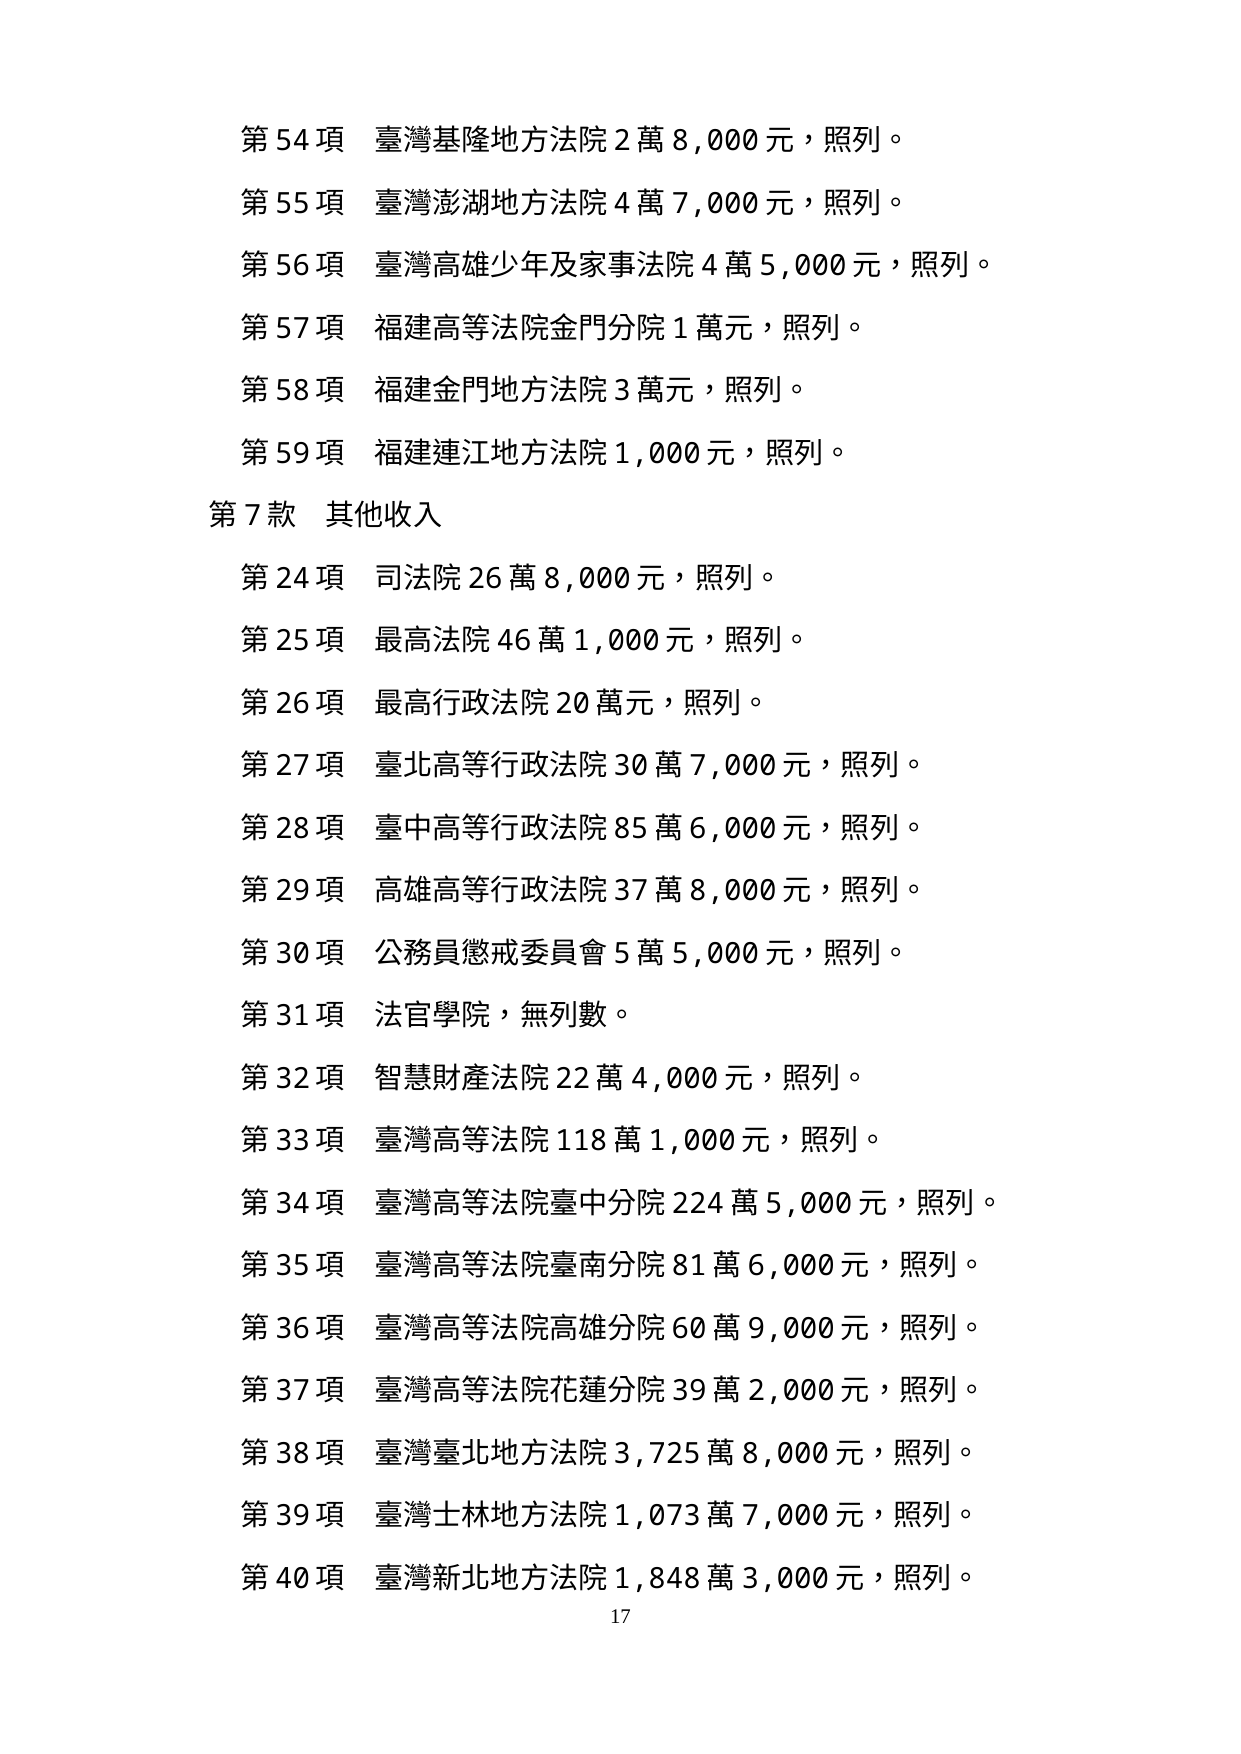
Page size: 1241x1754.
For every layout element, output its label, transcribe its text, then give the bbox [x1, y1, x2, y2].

text 第24項 司法院26萬8,000元，照列。 [240, 534, 1053, 596]
text 第31項 法官學院，無列數。 [240, 971, 1053, 1034]
text 第39項 臺灣士林地方法院1,073萬7,000元，照列。 [240, 1471, 1053, 1534]
text 第27項 臺北高等行政法院30萬7,000元，照列。 [240, 721, 1053, 784]
text 第38項 臺灣臺北地方法院3,725萬8,000元，照列。 [240, 1409, 1053, 1471]
text 第37項 臺灣高等法院花蓮分院39萬2,000元，照列。 [240, 1346, 1053, 1409]
text 第35項 臺灣高等法院臺南分院81萬6,000元，照列。 [240, 1221, 1053, 1284]
text 第25項 最高法院46萬1,000元，照列。 [240, 596, 1053, 659]
text 第57項 福建高等法院金門分院1萬元，照列。 [240, 284, 1053, 346]
text 第34項 臺灣高等法院臺中分院224萬5,000元，照列。 [240, 1159, 1053, 1221]
text 第59項 福建連江地方法院1,000元，照列。 [240, 409, 1053, 471]
text 第29項 高雄高等行政法院37萬8,000元，照列。 [240, 846, 1053, 909]
text 第32項 智慧財產法院22萬4,000元，照列。 [240, 1034, 1053, 1096]
text 第26項 最高行政法院20萬元，照列。 [240, 659, 1053, 721]
text 第30項 公務員懲戒委員會5萬5,000元，照列。 [240, 909, 1053, 971]
text 第7款 其他收入 [209, 471, 1053, 534]
text 第40項 臺灣新北地方法院1,848萬3,000元，照列。 [240, 1534, 1053, 1596]
text 第56項 臺灣高雄少年及家事法院4萬5,000元，照列。 [240, 221, 1053, 284]
text 第28項 臺中高等行政法院85萬6,000元，照列。 [240, 784, 1053, 846]
text 第55項 臺灣澎湖地方法院4萬7,000元，照列。 [240, 159, 1053, 221]
text 第33項 臺灣高等法院118萬1,000元，照列。 [240, 1096, 1053, 1159]
text 第58項 福建金門地方法院3萬元，照列。 [240, 346, 1053, 409]
text 第54項 臺灣基隆地方法院2萬8,000元，照列。 [240, 96, 1053, 159]
text 第36項 臺灣高等法院高雄分院60萬9,000元，照列。 [240, 1284, 1053, 1346]
